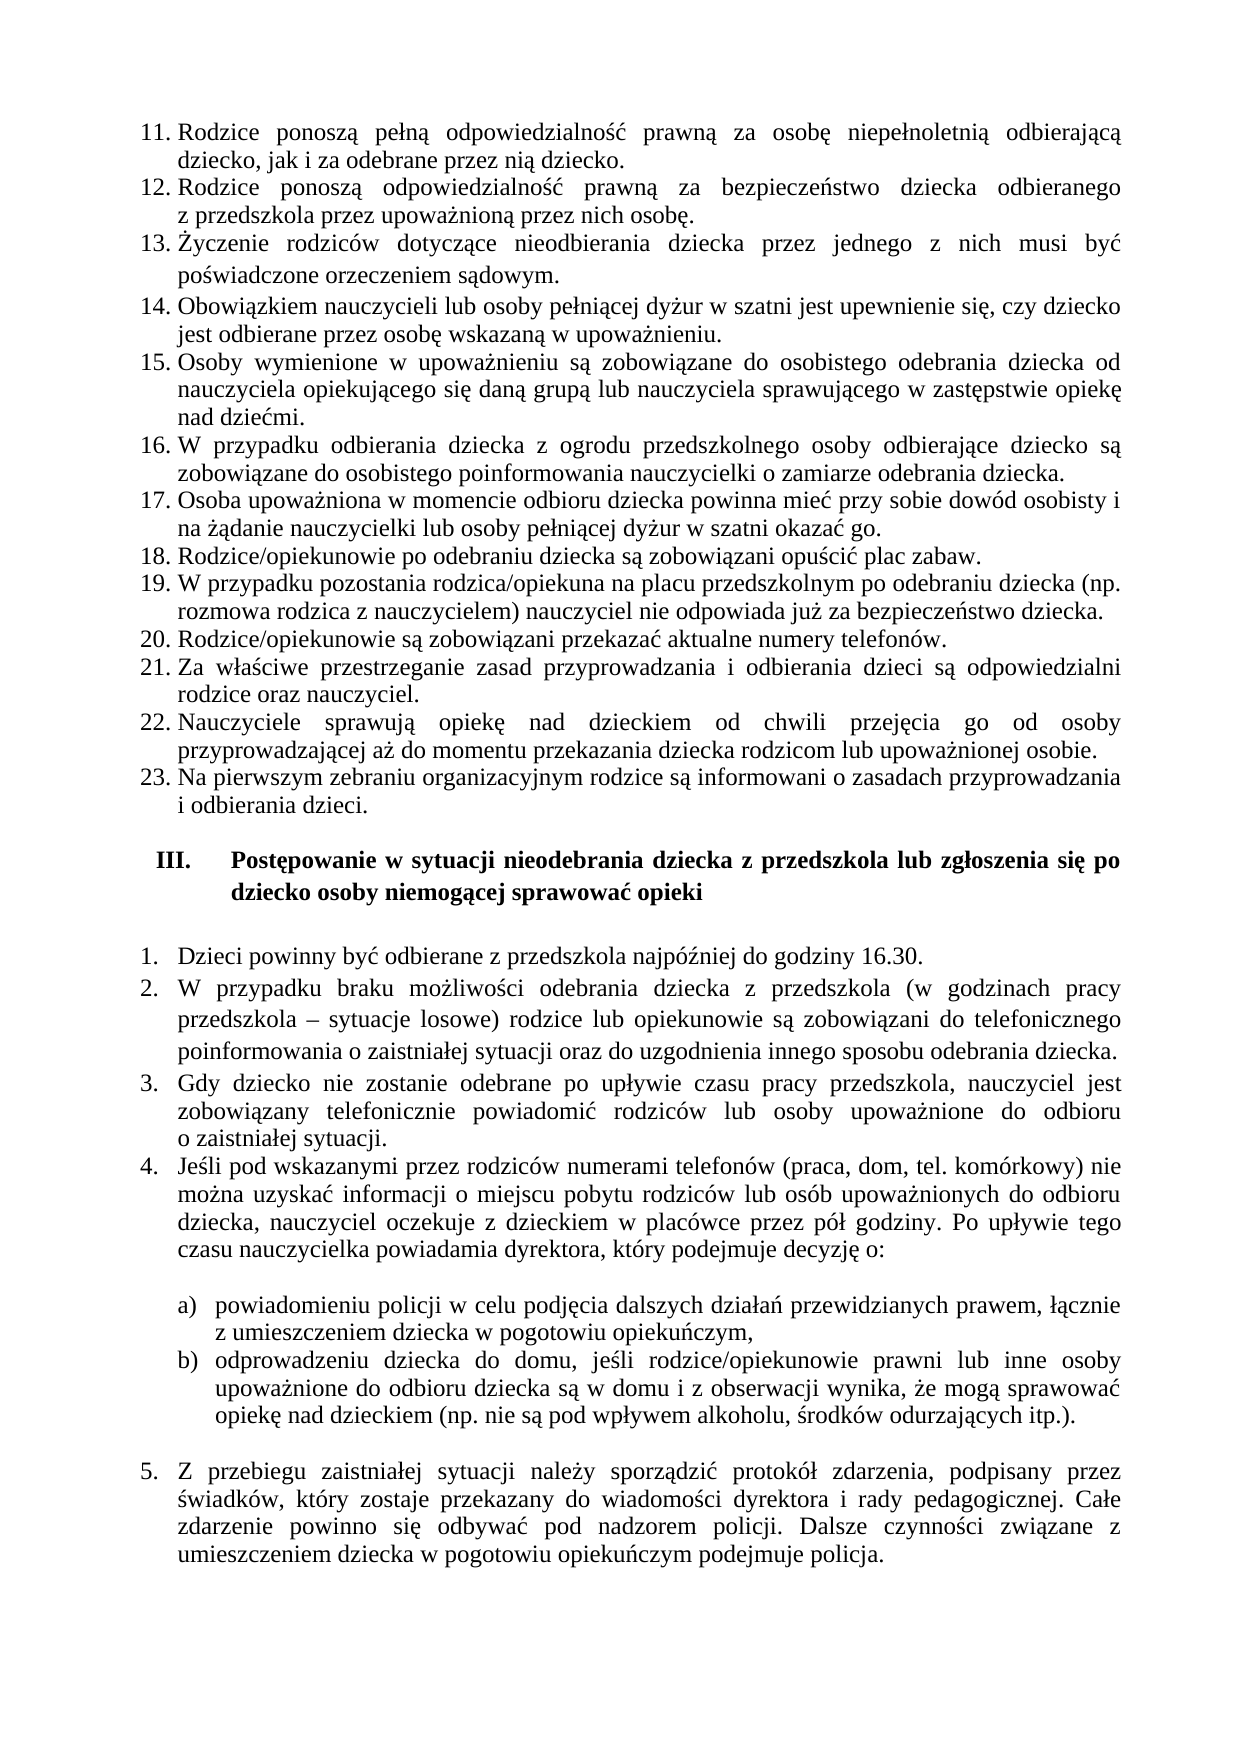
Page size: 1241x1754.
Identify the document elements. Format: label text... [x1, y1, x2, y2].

list Z przebiegu zaistniałej sytuacji należy sporządzić protokół zdarzenia, podpisany przez świadków, który zostaje przekazany do wiadomości dyrektora i rady pedagogicznej. Całe zdarzenie powinno się odbywać pod nadzorem policji. Dalsze czynności związane z umieszczeniem dziecka w pogotowiu opiekuńczym podejmuje policja. [140, 1457, 1122, 1568]
list Gdy dziecko nie zostanie odebrane po upływie czasu pracy przedszkola, nauczyciel jest zobowiązany telefonicznie powiadomić rodziców lub osoby upoważnione do odbioru o zaistniałej sytuacji. [140, 1069, 1122, 1152]
list Życzenie rodziców dotyczące nieodbierania dziecka przez jednego z nich musi być poświadczone orzeczeniem sądowym. [140, 229, 1122, 288]
list Na pierwszym zebraniu organizacyjnym rodzice są informowani o zasadach przyprowadzania i odbierania dzieci. [140, 763, 1122, 819]
list Obowiązkiem nauczycieli lub osoby pełniącej dyżur w szatni jest upewnienie się, czy dziecko jest odbierane przez osobę wskazaną w upoważnieniu. [140, 292, 1122, 348]
list Rodzice/opiekunowie po odebraniu dziecka są zobowiązani opuścić plac zabaw. [140, 542, 1122, 569]
list Postępowanie w sytuacji nieodebrania dziecka z przedszkola lub zgłoszenia się po dziecko osoby niemogącej sprawować opieki [156, 847, 1122, 906]
list Jeśli pod wskazanymi przez rodziców numerami telefonów (praca, dom, tel. komórkowy) nie można uzyskać informacji o miejscu pobytu rodziców lub osób upoważnionych do odbioru dziecka, nauczyciel oczekuje z dzieckiem w placówce przez pół godziny. Po upływie tego czasu nauczycielka powiadamia dyrektora, który podejmuje decyzję o: [140, 1152, 1122, 1263]
list Za właściwe przestrzeganie zasad przyprowadzania i odbierania dzieci są odpowiedzialni rodzice oraz nauczyciel. [140, 653, 1122, 708]
list W przypadku pozostania rodzica/opiekuna na placu przedszkolnym po odebraniu dziecka (np. rozmowa rodzica z nauczycielem) nauczyciel nie odpowiada już za bezpieczeństwo dziecka. [140, 569, 1122, 625]
list Rodzice ponoszą odpowiedzialność prawną za bezpieczeństwo dziecka odbieranego z przedszkola przez upoważnioną przez nich osobę. [140, 173, 1122, 229]
list Dzieci powinny być odbierane z przedszkola najpóźniej do godziny 16.30. [140, 942, 1122, 970]
list W przypadku braku możliwości odebrania dziecka z przedszkola (w godzinach pracy przedszkola – sytuacje losowe) rodzice lub opiekunowie są zobowiązani do telefonicznego poinformowania o zaistniałej sytuacji oraz do uzgodnienia innego sposobu odebrania dziecka. [140, 974, 1122, 1065]
list Osoba upoważniona w momencie odbioru dziecka powinna mieć przy sobie dowód osobisty i na żądanie nauczycielki lub osoby pełniącej dyżur w szatni okazać go. [140, 486, 1122, 542]
list powiadomieniu policji w celu podjęcia dalszych działań przewidzianych prawem, łącznie z umieszczeniem dziecka w pogotowiu opiekuńczym, [177, 1291, 1122, 1346]
list W przypadku odbierania dziecka z ogrodu przedszkolnego osoby odbierające dziecko są zobowiązane do osobistego poinformowania nauczycielki o zamiarze odebrania dziecka. [140, 431, 1122, 486]
list Osoby wymienione w upoważnieniu są zobowiązane do osobistego odebrania dziecka od nauczyciela opiekującego się daną grupą lub nauczyciela sprawującego w zastępstwie opiekę nad dziećmi. [140, 348, 1122, 431]
list Rodzice ponoszą pełną odpowiedzialność prawną za osobę niepełnoletnią odbierającą dziecko, jak i za odebrane przez nią dziecko. [140, 118, 1122, 173]
list odprowadzeniu dziecka do domu, jeśli rodzice/opiekunowie prawni lub inne osoby upoważnione do odbioru dziecka są w domu i z obserwacji wynika, że mogą sprawować opiekę nad dzieckiem (np. nie są pod wpływem alkoholu, środków odurzających itp.). [177, 1346, 1122, 1429]
list Nauczyciele sprawują opiekę nad dzieckiem od chwili przejęcia go od osoby przyprowadzającej aż do momentu przekazania dziecka rodzicom lub upoważnionej osobie. [140, 708, 1122, 763]
list Rodzice/opiekunowie są zobowiązani przekazać aktualne numery telefonów. [140, 625, 1122, 653]
